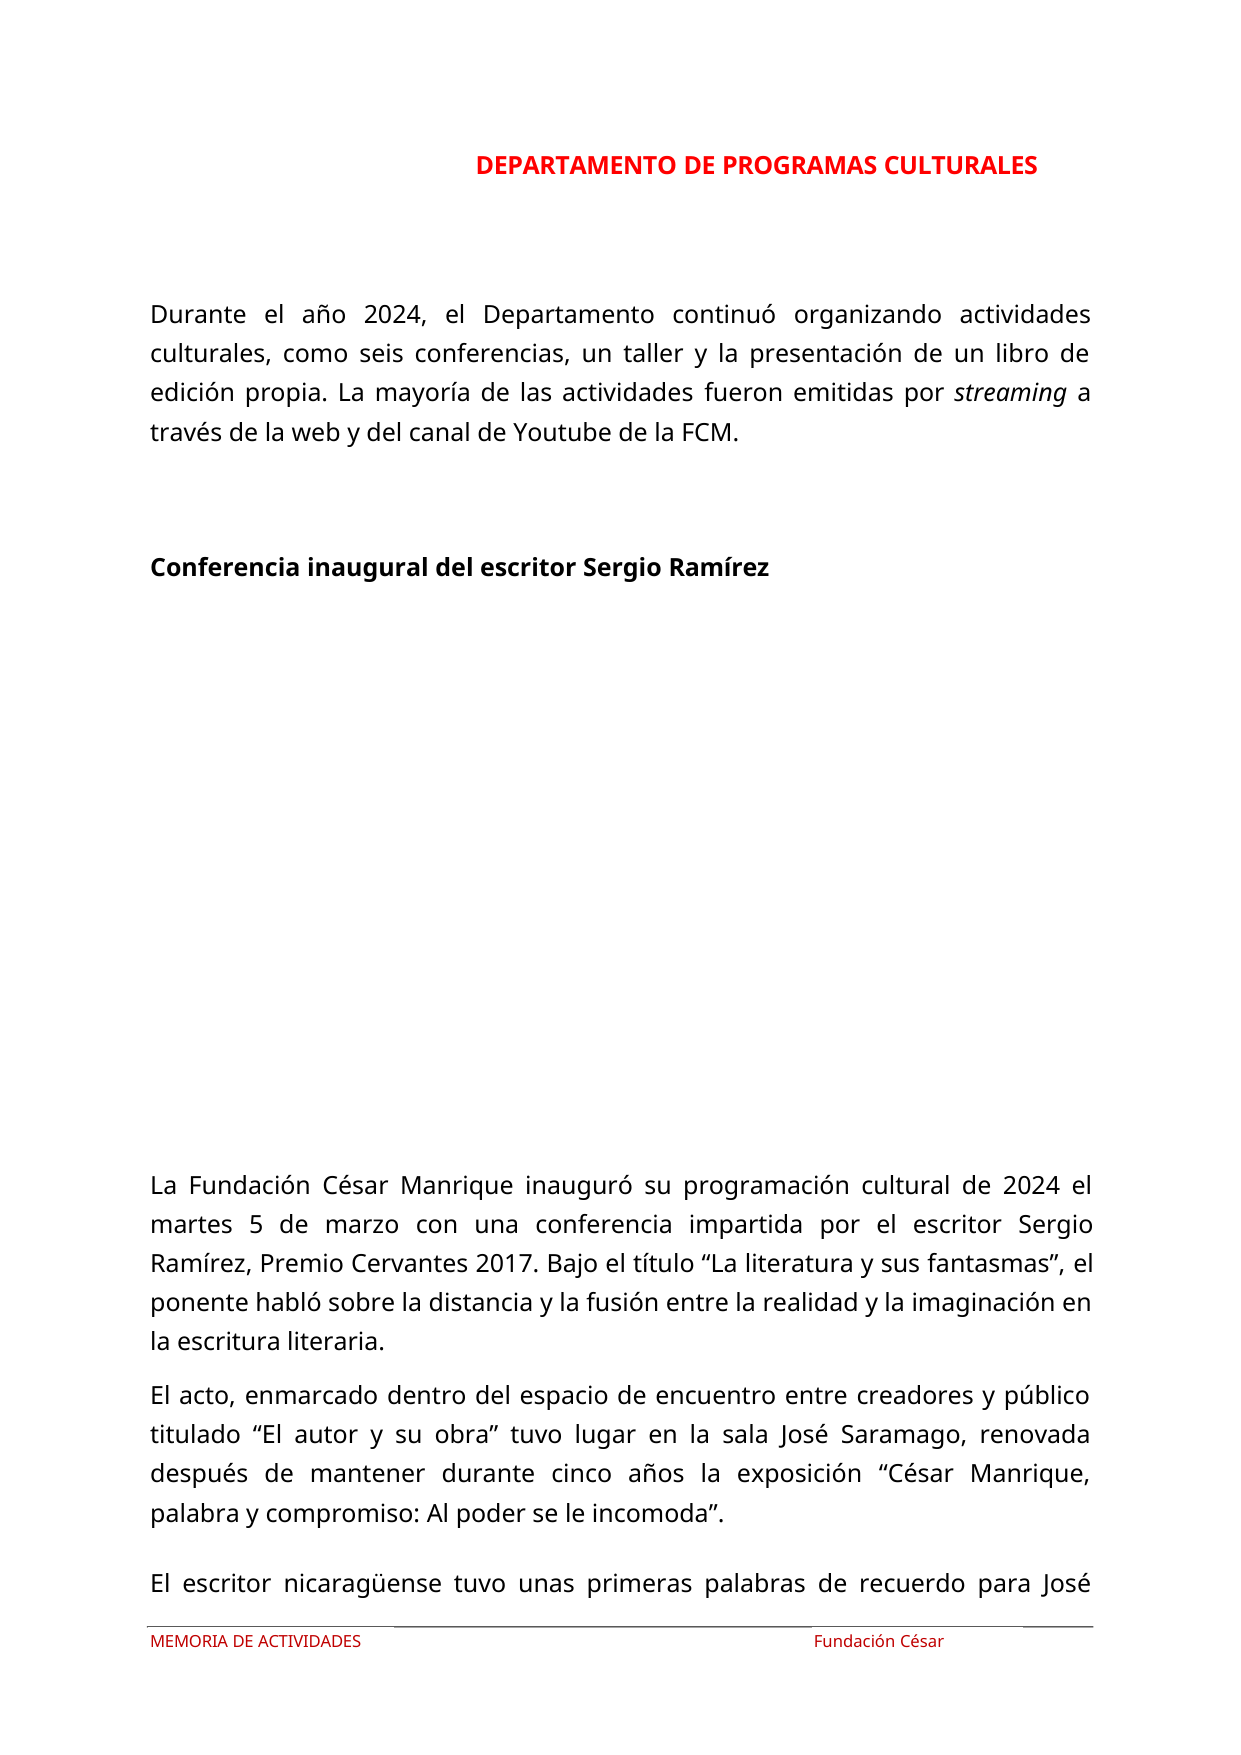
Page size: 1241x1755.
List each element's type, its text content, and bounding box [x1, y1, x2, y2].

text Durante el año 2024, el Departamento continuó organizando actividades culturales, como seis conferencias, un taller y la presentación de un libro de edición propia. La mayoría de las actividades fueron emitidas por streaming a través de la web y del canal de Youtube de la FCM. [150, 297, 1091, 448]
text La Fundación César Manrique inauguró su programación cultural de 2024 el martes 5 de marzo con una conferencia impartida por el escritor Sergio Ramírez, Premio Cervantes 2017. Bajo el título “La literatura y sus fantasmas”, el ponente habló sobre la distancia y la fusión entre la realidad y la imaginación en la escritura literaria. [150, 1167, 1093, 1358]
subtitle Conferencia inaugural del escritor Sergio Ramírez [150, 549, 1137, 583]
subtitle DEPARTAMENTO DE PROGRAMAS CULTURALES [475, 148, 1137, 182]
text El escritor nicaragüense tuvo unas primeras palabras de recuerdo para José [150, 1566, 1091, 1599]
text El acto, enmarcado dentro del espacio de encuentro entre creadores y público titulado “El autor y su obra” tuvo lugar en la sala José Saramago, renovada después de mantener durante cinco años la exposición “César Manrique, palabra y compromiso: Al poder se le incomoda”. [150, 1378, 1091, 1529]
